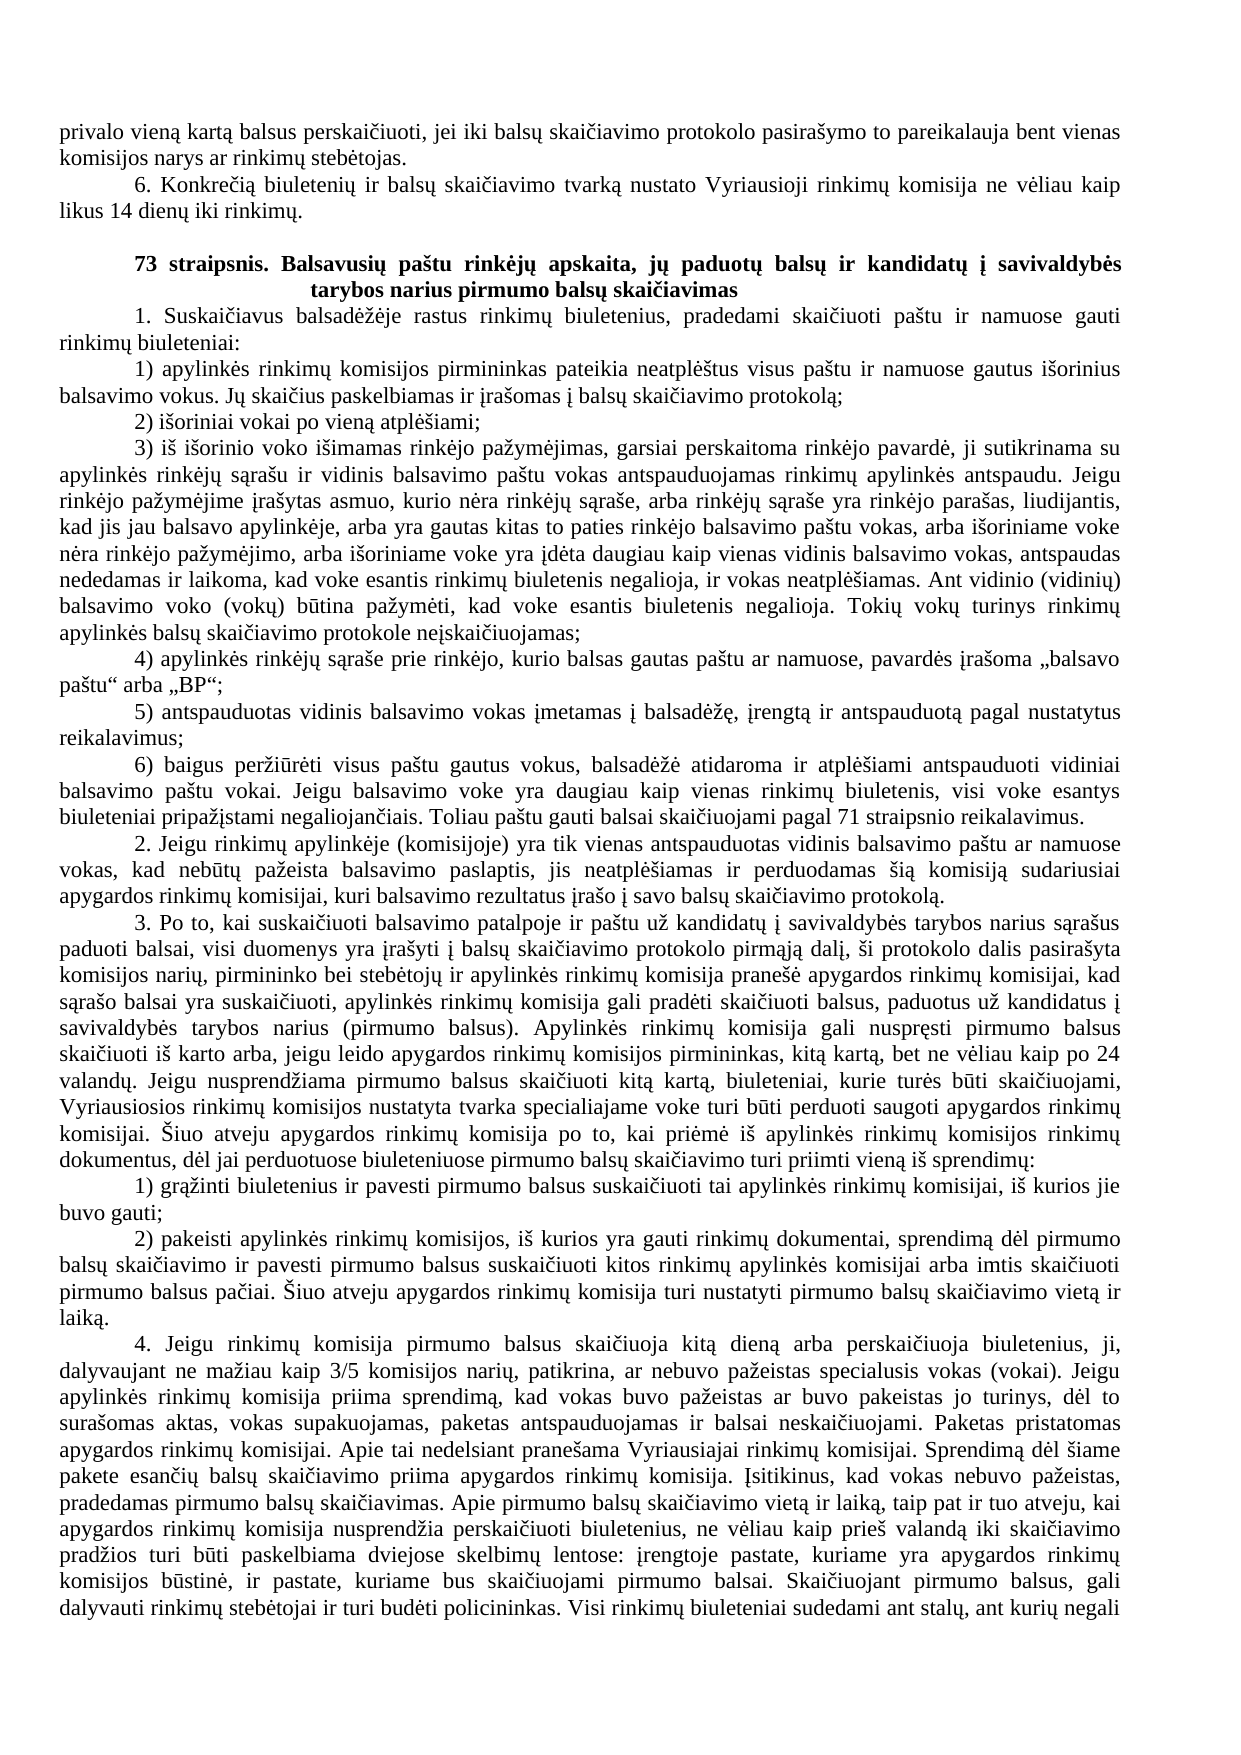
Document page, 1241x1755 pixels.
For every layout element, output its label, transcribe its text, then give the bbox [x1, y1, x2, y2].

text privalo vieną kartą balsus perskaičiuoti, jei iki balsų skaičiavimo protokolo pasirašymo to pareikalauja bent vienas komisijos narys ar rinkimų stebėtojas. [59, 118, 1122, 171]
text 2) išoriniai vokai po vieną atplėšiami; [59, 408, 1122, 434]
text 3) iš išorinio voko išimamas rinkėjo pažymėjimas, garsiai perskaitoma rinkėjo pavardė, ji sutikrinama su apylinkės rinkėjų sąrašu ir vidinis balsavimo paštu vokas antspauduojamas rinkimų apylinkės antspaudu. Jeigu rinkėjo pažymėjime įrašytas asmuo, kurio nėra rinkėjų sąraše, arba rinkėjų sąraše yra rinkėjo parašas, liudijantis, kad jis jau balsavo apylinkėje, arba yra gautas kitas to paties rinkėjo balsavimo paštu vokas, arba išoriniame voke nėra rinkėjo pažymėjimo, arba išoriniame voke yra įdėta daugiau kaip vienas vidinis balsavimo vokas, antspaudas nededamas ir laikoma, kad voke esantis rinkimų biuletenis negalioja, ir vokas neatplėšiamas. Ant vidinio (vidinių) balsavimo voko (vokų) būtina pažymėti, kad voke esantis biuletenis negalioja. Tokių vokų turinys rinkimų apylinkės balsų skaičiavimo protokole neįskaičiuojamas; [59, 434, 1122, 645]
text 2) pakeisti apylinkės rinkimų komisijos, iš kurios yra gauti rinkimų dokumentai, sprendimą dėl pirmumo balsų skaičiavimo ir pavesti pirmumo balsus suskaičiuoti kitos rinkimų apylinkės komisijai arba imtis skaičiuoti pirmumo balsus pačiai. Šiuo atveju apygardos rinkimų komisija turi nustatyti pirmumo balsų skaičiavimo vietą ir laiką. [59, 1225, 1122, 1330]
text 1. Suskaičiavus balsadėžėje rastus rinkimų biuletenius, pradedami skaičiuoti paštu ir namuose gauti rinkimų biuleteniai: [59, 303, 1122, 355]
text 73 straipsnis. Balsavusių paštu rinkėjų apskaita, jų paduotų balsų ir kandidatų į savivaldybės tarybos narius pirmumo balsų skaičiavimas [134, 250, 1122, 303]
text 5) antspauduotas vidinis balsavimo vokas įmetamas į balsadėžę, įrengtą ir antspauduotą pagal nustatytus reikalavimus; [59, 698, 1122, 751]
text 1) apylinkės rinkimų komisijos pirmininkas pateikia neatplėštus visus paštu ir namuose gautus išorinius balsavimo vokus. Jų skaičius paskelbiamas ir įrašomas į balsų skaičiavimo protokolą; [59, 355, 1122, 408]
text 4) apylinkės rinkėjų sąraše prie rinkėjo, kurio balsas gautas paštu ar namuose, pavardės įrašoma „balsavo paštu“ arba „BP“; [59, 645, 1122, 698]
text 1) grąžinti biuletenius ir pavesti pirmumo balsus suskaičiuoti tai apylinkės rinkimų komisijai, iš kurios jie buvo gauti; [59, 1172, 1122, 1225]
text 2. Jeigu rinkimų apylinkėje (komisijoje) yra tik vienas antspauduotas vidinis balsavimo paštu ar namuose vokas, kad nebūtų pažeista balsavimo paslaptis, jis neatplėšiamas ir perduodamas šią komisiją sudariusiai apygardos rinkimų komisijai, kuri balsavimo rezultatus įrašo į savo balsų skaičiavimo protokolą. [59, 830, 1122, 909]
text 6) baigus peržiūrėti visus paštu gautus vokus, balsadėžė atidaroma ir atplėšiami antspauduoti vidiniai balsavimo paštu vokai. Jeigu balsavimo voke yra daugiau kaip vienas rinkimų biuletenis, visi voke esantys biuleteniai pripažįstami negaliojančiais. Toliau paštu gauti balsai skaičiuojami pagal 71 straipsnio reikalavimus. [59, 751, 1122, 830]
text 4. Jeigu rinkimų komisija pirmumo balsus skaičiuoja kitą dieną arba perskaičiuoja biuletenius, ji, dalyvaujant ne mažiau kaip 3/5 komisijos narių, patikrina, ar nebuvo pažeistas specialusis vokas (vokai). Jeigu apylinkės rinkimų komisija priima sprendimą, kad vokas buvo pažeistas ar buvo pakeistas jo turinys, dėl to surašomas aktas, vokas supakuojamas, paketas antspauduojamas ir balsai neskaičiuojami. Paketas pristatomas apygardos rinkimų komisijai. Apie tai nedelsiant pranešama Vyriausiajai rinkimų komisijai. Sprendimą dėl šiame pakete esančių balsų skaičiavimo priima apygardos rinkimų komisija. Įsitikinus, kad vokas nebuvo pažeistas, pradedamas pirmumo balsų skaičiavimas. Apie pirmumo balsų skaičiavimo vietą ir laiką, taip pat ir tuo atveju, kai apygardos rinkimų komisija nusprendžia perskaičiuoti biuletenius, ne vėliau kaip prieš valandą iki skaičiavimo pradžios turi būti paskelbiama dviejose skelbimų lentose: įrengtoje pastate, kuriame yra apygardos rinkimų komisijos būstinė, ir pastate, kuriame bus skaičiuojami pirmumo balsai. Skaičiuojant pirmumo balsus, gali dalyvauti rinkimų stebėtojai ir turi budėti policininkas. Visi rinkimų biuleteniai sudedami ant stalų, ant kurių negali [59, 1330, 1122, 1620]
text 6. Konkrečią biuletenių ir balsų skaičiavimo tvarką nustato Vyriausioji rinkimų komisija ne vėliau kaip likus 14 dienų iki rinkimų. [59, 171, 1122, 223]
text 3. Po to, kai suskaičiuoti balsavimo patalpoje ir paštu už kandidatų į savivaldybės tarybos narius sąrašus paduoti balsai, visi duomenys yra įrašyti į balsų skaičiavimo protokolo pirmąją dalį, ši protokolo dalis pasirašyta komisijos narių, pirmininko bei stebėtojų ir apylinkės rinkimų komisija pranešė apygardos rinkimų komisijai, kad sąrašo balsai yra suskaičiuoti, apylinkės rinkimų komisija gali pradėti skaičiuoti balsus, paduotus už kandidatus į savivaldybės tarybos narius (pirmumo balsus). Apylinkės rinkimų komisija gali nuspręsti pirmumo balsus skaičiuoti iš karto arba, jeigu leido apygardos rinkimų komisijos pirmininkas, kitą kartą, bet ne vėliau kaip po 24 valandų. Jeigu nusprendžiama pirmumo balsus skaičiuoti kitą kartą, biuleteniai, kurie turės būti skaičiuojami, Vyriausiosios rinkimų komisijos nustatyta tvarka specialiajame voke turi būti perduoti saugoti apygardos rinkimų komisijai. Šiuo atveju apygardos rinkimų komisija po to, kai priėmė iš apylinkės rinkimų komisijos rinkimų dokumentus, dėl jai perduotuose biuleteniuose pirmumo balsų skaičiavimo turi priimti vieną iš sprendimų: [59, 909, 1122, 1172]
